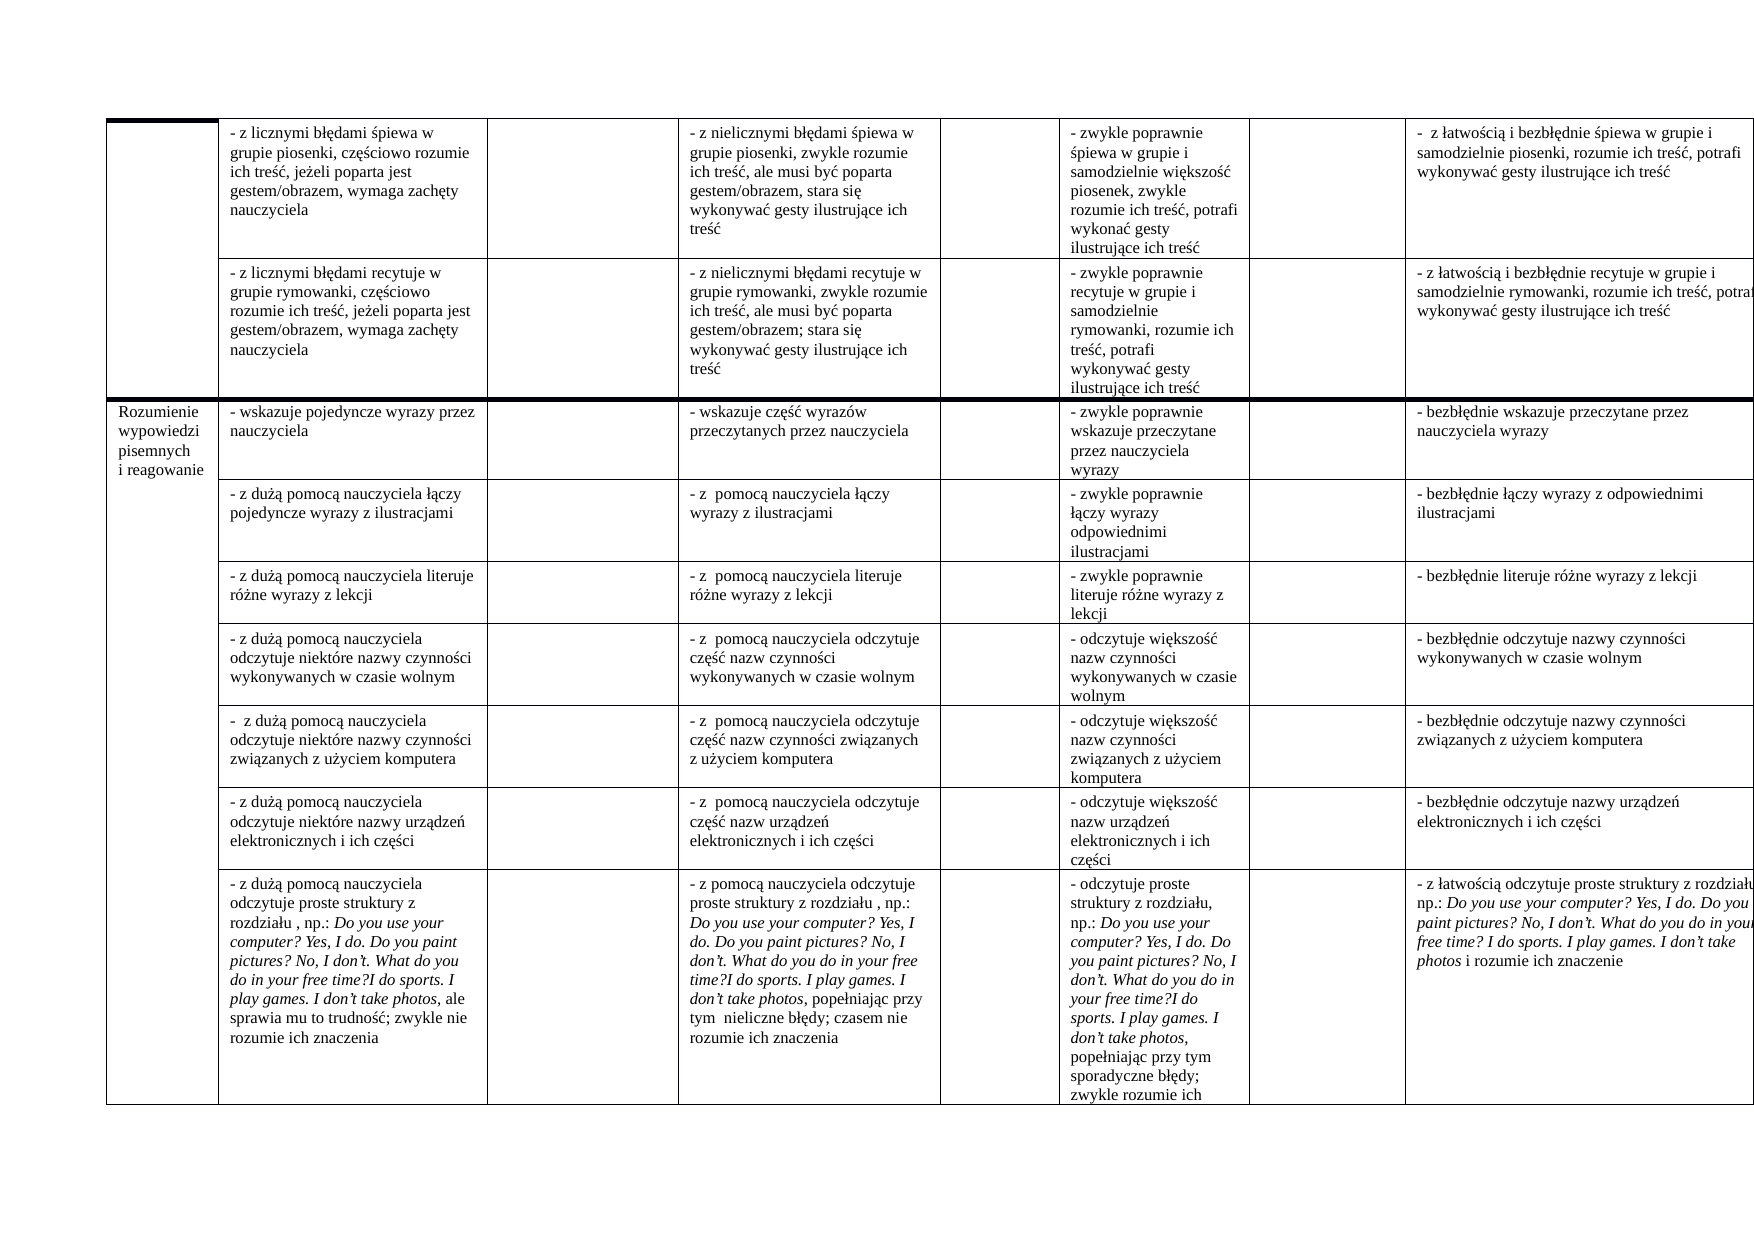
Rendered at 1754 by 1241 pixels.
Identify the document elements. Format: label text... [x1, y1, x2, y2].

table_cell - z licznymi błędami recytuje w grupie rymowanki, częściowo rozumie ich treść, jeżeli poparta jest gestem/obrazem, wymaga zachęty nauczyciela [219, 259, 487, 397]
table_cell - zwykle poprawnie łączy wyrazy odpowiednimi ilustracjami [1060, 480, 1249, 561]
table_cell - z łatwością i bezbłędnie recytuje w grupie i samodzielnie rymowanki, rozumie ich treść, potrafi wykonywać gesty ilustrujące ich treść [1406, 259, 1753, 397]
table_cell - odczytuje proste struktury z rozdziału, np.: Do you use your computer? Yes, I do. Do you paint pictures? No, I don’t. What do you do in your free time?I do sports. I play games. I don’t take photos, popełniając przy tym sporadyczne błędy; zwykle rozumie ich [1060, 870, 1249, 1104]
table_cell - z dużą pomocą nauczyciela literuje różne wyrazy z lekcji [219, 562, 487, 623]
table_cell - bezbłędnie odczytuje nazwy urządzeń elektronicznych i ich części [1406, 788, 1753, 869]
table_cell [941, 624, 1059, 705]
table_cell - zwykle poprawnie recytuje w grupie i samodzielnie rymowanki, rozumie ich treść, potrafi wykonywać gesty ilustrujące ich treść [1060, 259, 1249, 397]
table_cell [1250, 562, 1405, 623]
table_cell - z pomocą nauczyciela odczytuje proste struktury z rozdziału , np.: Do you use your computer? Yes, I do. Do you paint pictures? No, I don’t. What do you do in your free time?I do sports. I play games. I don’t take photos, popełniając przy tym nieliczne błędy; czasem nie rozumie ich znaczenia [679, 870, 940, 1104]
table_cell - z pomocą nauczyciela odczytuje część nazw urządzeń elektronicznych i ich części [679, 788, 940, 869]
table_cell [1250, 624, 1405, 705]
table_cell - z nielicznymi błędami śpiewa w grupie piosenki, zwykle rozumie ich treść, ale musi być poparta gestem/obrazem, stara się wykonywać gesty ilustrujące ich treść [679, 119, 940, 257]
table_cell - z licznymi błędami śpiewa w grupie piosenki, częściowo rozumie ich treść, jeżeli poparta jest gestem/obrazem, wymaga zachęty nauczyciela [219, 119, 487, 257]
table_cell - z dużą pomocą nauczyciela odczytuje niektóre nazwy czynności wykonywanych w czasie wolnym [219, 624, 487, 705]
table_cell - wskazuje część wyrazów przeczytanych przez nauczyciela [679, 402, 940, 479]
table_cell [1250, 402, 1405, 479]
table_cell - z pomocą nauczyciela literuje różne wyrazy z lekcji [679, 562, 940, 623]
table_cell - z dużą pomocą nauczyciela odczytuje niektóre nazwy czynności związanych z użyciem komputera [219, 706, 487, 787]
table_cell - odczytuje większość nazw urządzeń elektronicznych i ich części [1060, 788, 1249, 869]
table_cell [488, 788, 678, 869]
table_cell - bezbłędnie literuje różne wyrazy z lekcji [1406, 562, 1753, 623]
table_cell [488, 480, 678, 561]
table_cell [941, 562, 1059, 623]
table_cell [941, 119, 1059, 257]
table_cell [941, 870, 1059, 1104]
table_cell [1250, 870, 1405, 1104]
table_cell - odczytuje większość nazw czynności związanych z użyciem komputera [1060, 706, 1249, 787]
table_cell - zwykle poprawnie literuje różne wyrazy z lekcji [1060, 562, 1249, 623]
table_cell - bezbłędnie odczytuje nazwy czynności wykonywanych w czasie wolnym [1406, 624, 1753, 705]
table_cell - odczytuje większość nazw czynności wykonywanych w czasie wolnym [1060, 624, 1249, 705]
table_cell [941, 259, 1059, 397]
table_cell - z pomocą nauczyciela odczytuje część nazw czynności związanych z użyciem komputera [679, 706, 940, 787]
table_cell [941, 788, 1059, 869]
table_cell - bezbłędnie odczytuje nazwy czynności związanych z użyciem komputera [1406, 706, 1753, 787]
table_cell [1250, 788, 1405, 869]
table_cell - bezbłędnie łączy wyrazy z odpowiednimi ilustracjami [1406, 480, 1753, 561]
table_cell - z dużą pomocą nauczyciela odczytuje niektóre nazwy urządzeń elektronicznych i ich części [219, 788, 487, 869]
table_cell [488, 562, 678, 623]
table_cell - z pomocą nauczyciela odczytuje część nazw czynności wykonywanych w czasie wolnym [679, 624, 940, 705]
table_cell - z dużą pomocą nauczyciela łączy pojedyncze wyrazy z ilustracjami [219, 480, 487, 561]
table_cell [107, 123, 218, 397]
table_cell [941, 480, 1059, 561]
table_cell [941, 402, 1059, 479]
table_cell - z łatwością i bezbłędnie śpiewa w grupie i samodzielnie piosenki, rozumie ich treść, potrafi wykonywać gesty ilustrujące ich treść [1406, 119, 1753, 257]
table_cell [488, 706, 678, 787]
table_cell - wskazuje pojedyncze wyrazy przez nauczyciela [219, 402, 487, 479]
table_cell [1250, 706, 1405, 787]
table_cell [488, 259, 678, 397]
table_cell - z dużą pomocą nauczyciela odczytuje proste struktury z rozdziału , np.: Do you use your computer? Yes, I do. Do you paint pictures? No, I don’t. What do you do in your free time?I do sports. I play games. I don’t take photos, ale sprawia mu to trudność; zwykle nie rozumie ich znaczenia [219, 870, 487, 1104]
table_cell - z łatwością odczytuje proste struktury z rozdziału, np.: Do you use your computer? Yes, I do. Do you paint pictures? No, I don’t. What do you do in your free time? I do sports. I play games. I don’t take photos i rozumie ich znaczenie [1406, 870, 1753, 1104]
table_cell - z nielicznymi błędami recytuje w grupie rymowanki, zwykle rozumie ich treść, ale musi być poparta gestem/obrazem; stara się wykonywać gesty ilustrujące ich treść [679, 259, 940, 397]
table_cell [1250, 480, 1405, 561]
table_cell [488, 119, 678, 257]
table_cell [488, 870, 678, 1104]
table_cell [488, 402, 678, 479]
table_cell - bezbłędnie wskazuje przeczytane przez nauczyciela wyrazy [1406, 402, 1753, 479]
table_cell - zwykle poprawnie śpiewa w grupie i samodzielnie większość piosenek, zwykle rozumie ich treść, potrafi wykonać gesty ilustrujące ich treść [1060, 119, 1249, 257]
table_cell Rozumienie wypowiedzi pisemnych i reagowanie [107, 402, 218, 1104]
table_cell - zwykle poprawnie wskazuje przeczytane przez nauczyciela wyrazy [1060, 402, 1249, 479]
table_cell [1250, 259, 1405, 397]
table_cell [941, 706, 1059, 787]
table_cell [1250, 119, 1405, 257]
table_cell - z pomocą nauczyciela łączy wyrazy z ilustracjami [679, 480, 940, 561]
table_cell [488, 624, 678, 705]
